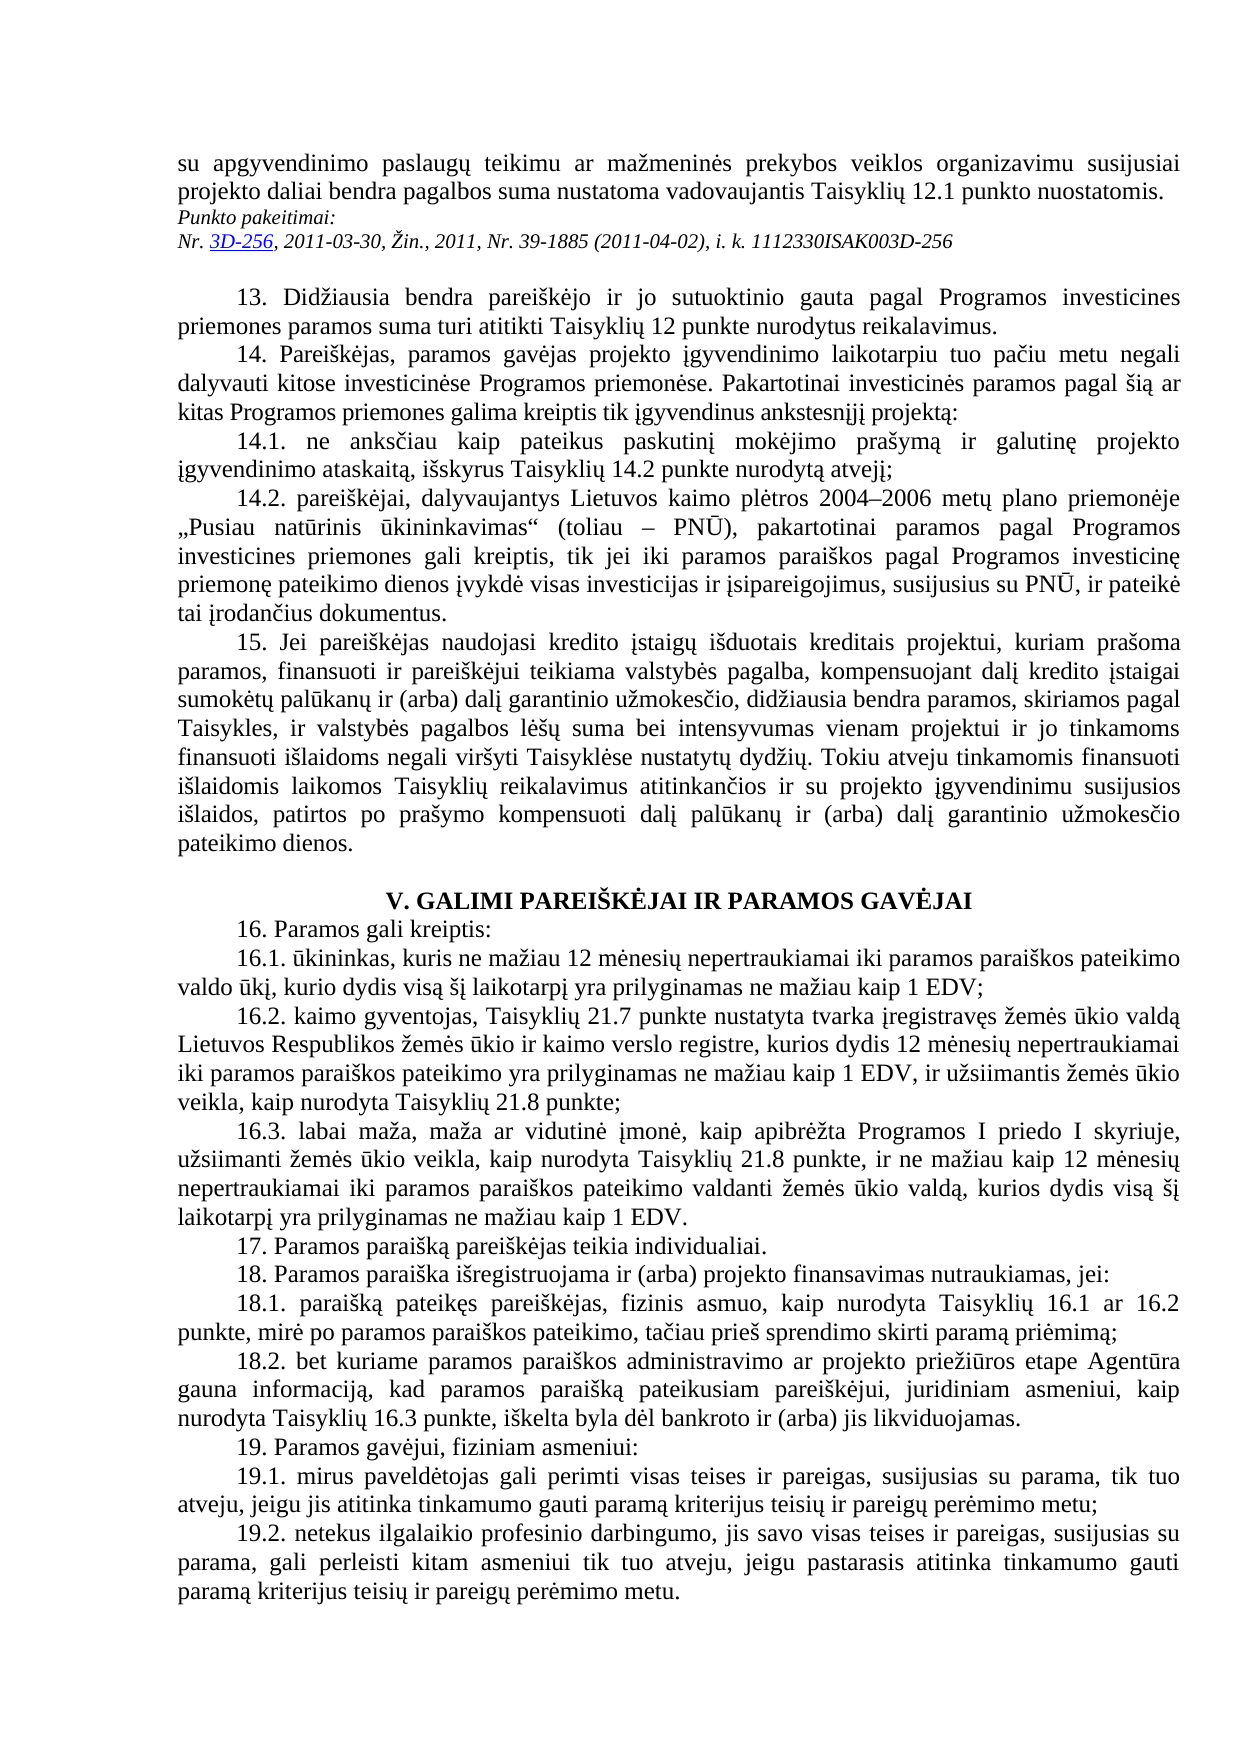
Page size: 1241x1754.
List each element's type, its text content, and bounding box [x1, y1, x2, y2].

text 15. Jei pareiškėjas naudojasi kredito įstaigų išduotais kreditais projektui, kuriam prašoma paramos, finansuoti ir pareiškėjui teikiama valstybės pagalba, kompensuojant dalį kredito įstaigai sumokėtų palūkanų ir (arba) dalį garantinio užmokesčio, didžiausia bendra paramos, skiriamos pagal Taisykles, ir valstybės pagalbos lėšų suma bei intensyvumas vienam projektui ir jo tinkamoms finansuoti išlaidoms negali viršyti Taisyklėse nustatytų dydžių. Tokiu atveju tinkamomis finansuoti išlaidomis laikomos Taisyklių reikalavimus atitinkančios ir su projekto įgyvendinimu susijusios išlaidos, patirtos po prašymo kompensuoti dalį palūkanų ir (arba) dalį garantinio užmokesčio pateikimo dienos. [177, 627, 1181, 857]
text su apgyvendinimo paslaugų teikimu ar mažmeninės prekybos veiklos organizavimu susijusiai projekto daliai bendra pagalbos suma nustatoma vadovaujantis Taisyklių 12.1 punkto nuostatomis. [177, 148, 1181, 205]
text Punkto pakeitimai: [177, 205, 1181, 229]
text 19. Paramos gavėjui, fiziniam asmeniui: [177, 1432, 1181, 1461]
text 16.2. kaimo gyventojas, Taisyklių 21.7 punkte nustatyta tvarka įregistravęs žemės ūkio valdą Lietuvos Respublikos žemės ūkio ir kaimo verslo registre, kurios dydis 12 mėnesių nepertraukiamai iki paramos paraiškos pateikimo yra prilyginamas ne mažiau kaip 1 EDV, ir užsiimantis žemės ūkio veikla, kaip nurodyta Taisyklių 21.8 punkte; [177, 1001, 1181, 1116]
text Nr. 3D-256, 2011-03-30, Žin., 2011, Nr. 39-1885 (2011-04-02), i. k. 1112330ISAK003D-256 [177, 229, 1181, 253]
text 14.2. pareiškėjai, dalyvaujantys Lietuvos kaimo plėtros 2004–2006 metų plano priemonėje „Pusiau natūrinis ūkininkavimas“ (toliau – PNŪ), pakartotinai paramos pagal Programos investicines priemones gali kreiptis, tik jei iki paramos paraiškos pagal Programos investicinę priemonę pateikimo dienos įvykdė visas investicijas ir įsipareigojimus, susijusius su PNŪ, ir pateikė tai įrodančius dokumentus. [177, 483, 1181, 627]
text 18. Paramos paraiška išregistruojama ir (arba) projekto finansavimas nutraukiamas, jei: [177, 1259, 1181, 1288]
text 13. Didžiausia bendra pareiškėjo ir jo sutuoktinio gauta pagal Programos investicines priemones paramos suma turi atitikti Taisyklių 12 punkte nurodytus reikalavimus. [177, 282, 1181, 339]
text 14. Pareiškėjas, paramos gavėjas projekto įgyvendinimo laikotarpiu tuo pačiu metu negali dalyvauti kitose investicinėse Programos priemonėse. Pakartotinai investicinės paramos pagal šią ar kitas Programos priemones galima kreiptis tik įgyvendinus ankstesnįjį projektą: [177, 339, 1181, 426]
text 19.2. netekus ilgalaikio profesinio darbingumo, jis savo visas teises ir pareigas, susijusias su parama, gali perleisti kitam asmeniui tik tuo atveju, jeigu pastarasis atitinka tinkamumo gauti paramą kriterijus teisių ir pareigų perėmimo metu. [177, 1518, 1181, 1604]
text 19.1. mirus paveldėtojas gali perimti visas teises ir pareigas, susijusias su parama, tik tuo atveju, jeigu jis atitinka tinkamumo gauti paramą kriterijus teisių ir pareigų perėmimo metu; [177, 1461, 1181, 1518]
text V. GALIMI PAREIŠKĖJAI IR PARAMOS GAVĖJAI [177, 886, 1181, 914]
text 18.2. bet kuriame paramos paraiškos administravimo ar projekto priežiūros etape Agentūra gauna informaciją, kad paramos paraišką pateikusiam pareiškėjui, juridiniam asmeniui, kaip nurodyta Taisyklių 16.3 punkte, iškelta byla dėl bankroto ir (arba) jis likviduojamas. [177, 1346, 1181, 1432]
text 16. Paramos gali kreiptis: [177, 914, 1181, 943]
text 16.3. labai maža, maža ar vidutinė įmonė, kaip apibrėžta Programos I priedo I skyriuje, užsiimanti žemės ūkio veikla, kaip nurodyta Taisyklių 21.8 punkte, ir ne mažiau kaip 12 mėnesių nepertraukiamai iki paramos paraiškos pateikimo valdanti žemės ūkio valdą, kurios dydis visą šį laikotarpį yra prilyginamas ne mažiau kaip 1 EDV. [177, 1116, 1181, 1231]
text 14.1. ne anksčiau kaip pateikus paskutinį mokėjimo prašymą ir galutinę projekto įgyvendinimo ataskaitą, išskyrus Taisyklių 14.2 punkte nurodytą atvejį; [177, 426, 1181, 483]
text 16.1. ūkininkas, kuris ne mažiau 12 mėnesių nepertraukiamai iki paramos paraiškos pateikimo valdo ūkį, kurio dydis visą šį laikotarpį yra prilyginamas ne mažiau kaip 1 EDV; [177, 943, 1181, 1001]
text 18.1. paraišką pateikęs pareiškėjas, fizinis asmuo, kaip nurodyta Taisyklių 16.1 ar 16.2 punkte, mirė po paramos paraiškos pateikimo, tačiau prieš sprendimo skirti paramą priėmimą; [177, 1288, 1181, 1346]
text 17. Paramos paraišką pareiškėjas teikia individualiai. [177, 1231, 1181, 1259]
